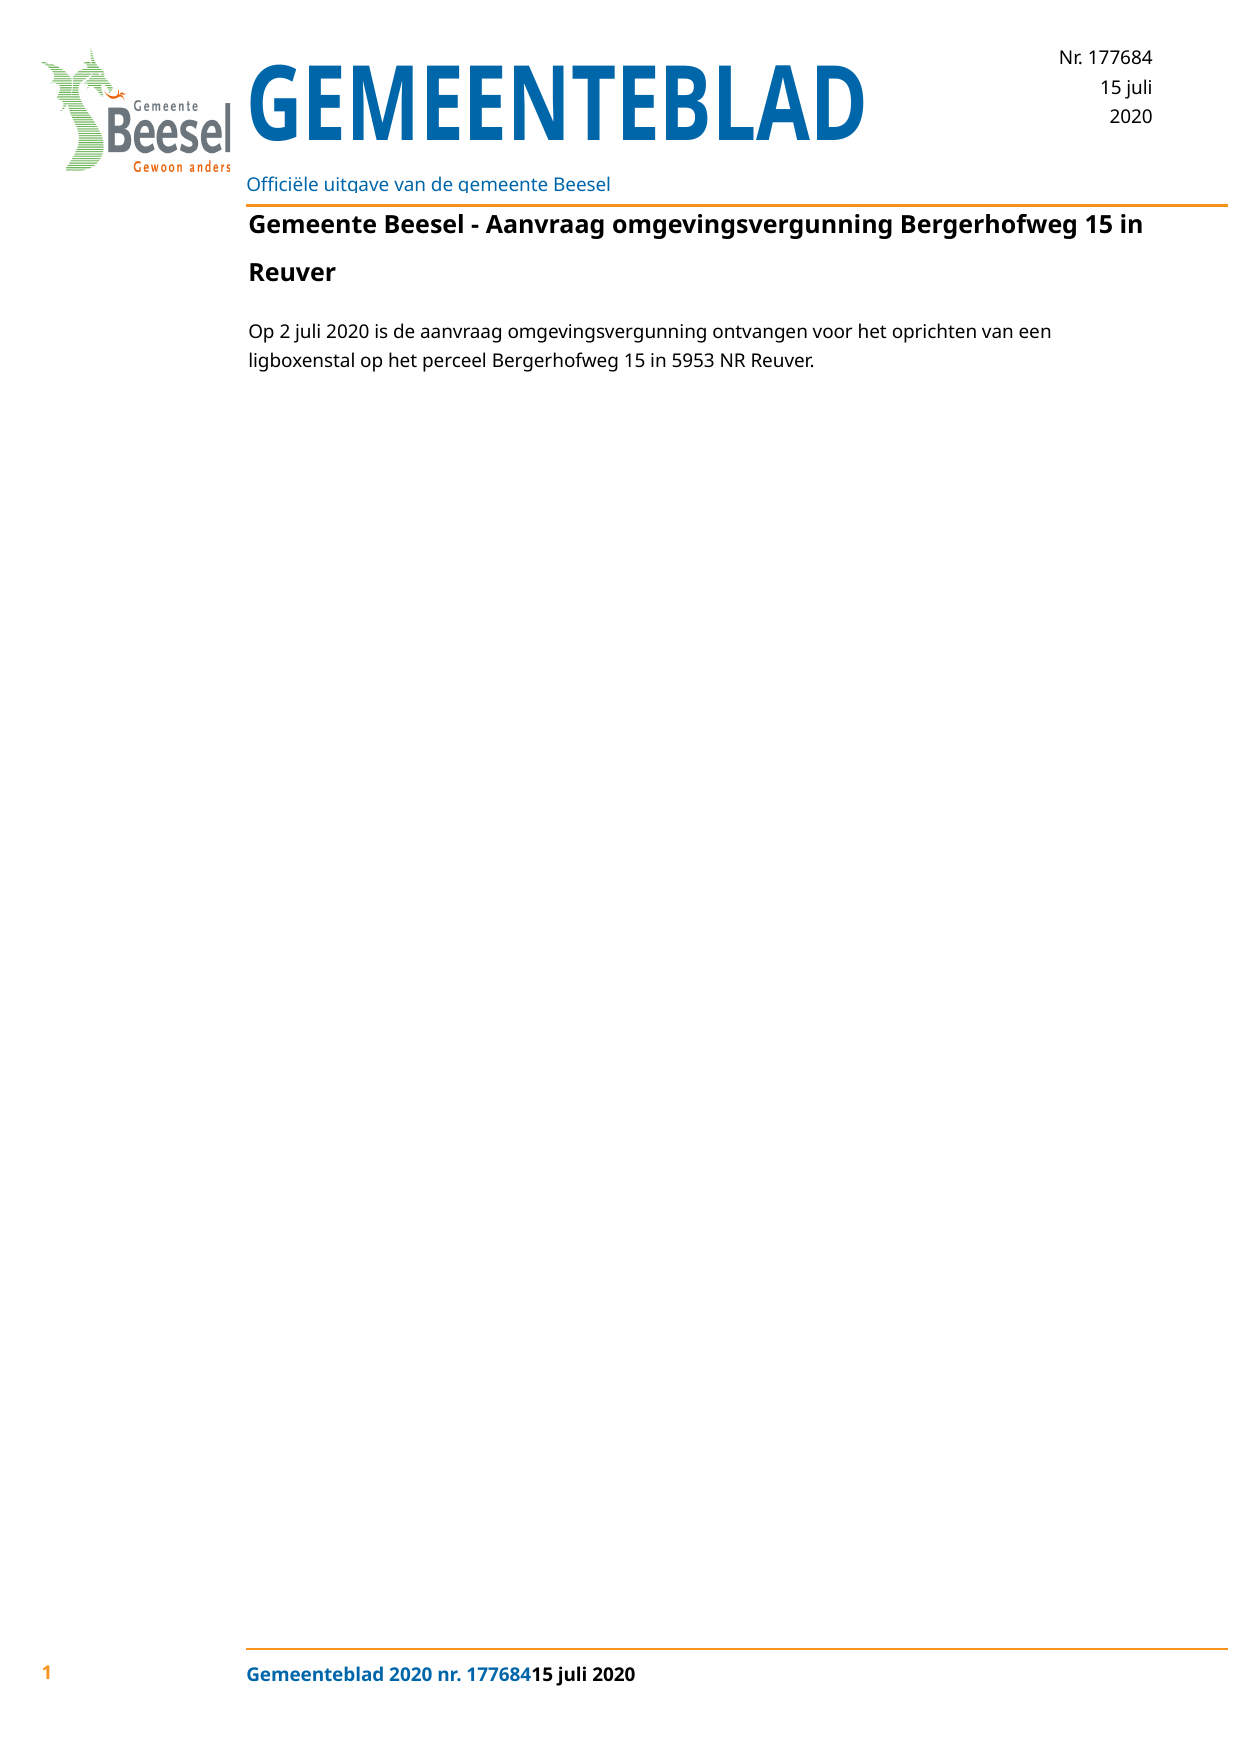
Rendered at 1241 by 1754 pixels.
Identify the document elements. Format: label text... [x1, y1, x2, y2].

text Gemeente Beesel - Aanvraag omgevingsvergunning Bergerhofweg 15 in Reuver [248, 207, 1152, 288]
picture [41, 47, 231, 172]
text Op 2 juli 2020 is de aanvraag omgevingsvergunning ontvangen voor het oprichten van een ligboxenstal op het perceel Bergerhofweg 15 in 5953 NR Reuver. [248, 318, 1152, 373]
